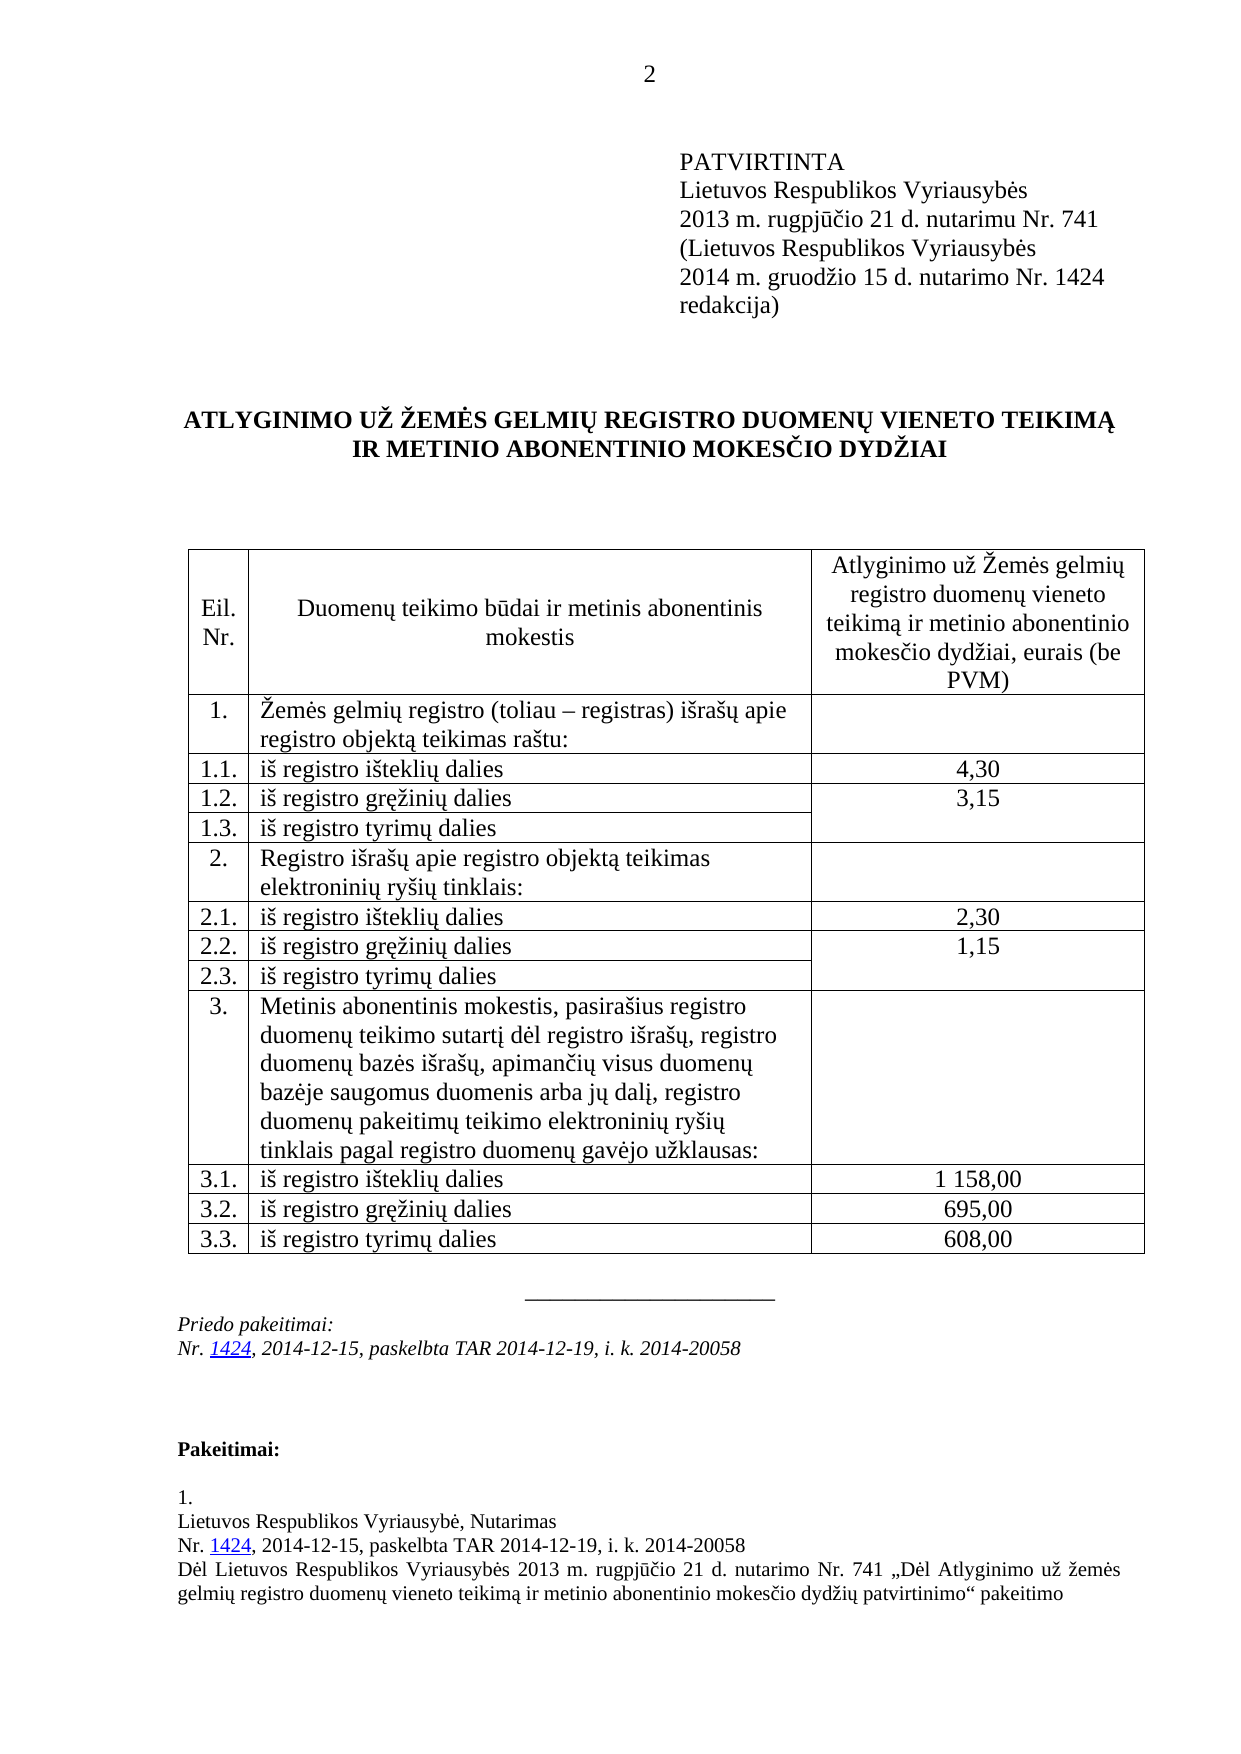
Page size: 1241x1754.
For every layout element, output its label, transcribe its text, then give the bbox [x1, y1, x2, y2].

text Lietuvos Respublikos Vyriausybė, Nutarimas [177, 1509, 1122, 1533]
table_cell 3.3. [189, 1224, 248, 1253]
table_cell Registro išrašų apie registro objektą teikimas elektroninių ryšių tinklais: [249, 843, 811, 901]
table_cell 1. [189, 695, 248, 753]
table_cell Žemės gelmių registro (toliau – registras) išrašų apie registro objektą teikimas raštu: [249, 695, 811, 753]
table_cell 3,15 [812, 784, 1144, 842]
table_cell [812, 695, 1144, 753]
table_cell 3.2. [189, 1194, 248, 1223]
table_cell iš registro tyrimų dalies [249, 813, 811, 842]
text 1. [177, 1484, 1122, 1509]
text Priedo pakeitimai: [177, 1311, 1122, 1336]
table_cell iš registro tyrimų dalies [249, 1224, 811, 1253]
table_cell iš registro tyrimų dalies [249, 961, 811, 990]
table_cell 2.2. [189, 931, 248, 960]
text Dėl Lietuvos Respublikos Vyriausybės 2013 m. rugpjūčio 21 d. nutarimo Nr. 741 „Dėl Atlyginimo už žemės gelmių registro duomenų vieneto teikimą ir metinio abonentinio mokesčio dydžių patvirtinimo“ pakeitimo [177, 1557, 1122, 1605]
table_cell Metinis abonentinis mokestis, pasirašius registro duomenų teikimo sutartį dėl registro išrašų, registro duomenų bazės išrašų, apimančių visus duomenų bazėje saugomus duomenis arba jų dalį, registro duomenų pakeitimų teikimo elektroninių ryšių tinklais pagal registro duomenų gavėjo užklausas: [249, 991, 811, 1163]
table_cell [812, 991, 1144, 1163]
table_cell 3. [189, 991, 248, 1163]
text (Lietuvos Respublikos Vyriausybės 2014 m. gruodžio 15 d. nutarimo Nr. 1424 redakcija) [679, 233, 1122, 319]
table_cell [812, 843, 1144, 901]
text ATLYGINIMO UŽ žEMĖS GELMIŲ REGISTRO DUOMENŲ VIENETo TEIKIMą IR METINIO ABONENTINIO MOKESČIO dydŽIAI [177, 406, 1122, 463]
table_header Duomenų teikimo būdai ir metinis abonentinis mokestis [249, 550, 811, 694]
table_cell iš registro gręžinių dalies [249, 931, 811, 960]
table_cell 2.3. [189, 961, 248, 990]
table_cell 695,00 [812, 1194, 1144, 1223]
table_cell iš registro išteklių dalies [249, 1165, 811, 1193]
table_cell 4,30 [812, 754, 1144, 782]
text Nr. 1424, 2014-12-15, paskelbta TAR 2014-12-19, i. k. 2014-20058 [177, 1336, 1122, 1359]
table_cell 1 158,00 [812, 1165, 1144, 1193]
table_cell iš registro išteklių dalies [249, 754, 811, 782]
table_cell 1.2. [189, 784, 248, 812]
table_header Eil. Nr. [189, 550, 248, 694]
table_cell 2. [189, 843, 248, 901]
text PATVIRTINTA Lietuvos Respublikos Vyriausybės 2013 m. rugpjūčio 21 d. nutarimu Nr. 741 [679, 147, 1122, 233]
table_cell iš registro išteklių dalies [249, 902, 811, 930]
table_cell 1.3. [189, 813, 248, 842]
table_cell 608,00 [812, 1224, 1144, 1253]
table_cell iš registro gręžinių dalies [249, 1194, 811, 1223]
table_cell iš registro gręžinių dalies [249, 784, 811, 812]
table_header Atlyginimo už Žemės gelmių registro duomenų vieneto teikimą ir metinio abonentinio mokesčio dydžiai, eurais (be PVM) [812, 550, 1144, 694]
table_cell 1,15 [812, 931, 1144, 990]
table_cell 3.1. [189, 1165, 248, 1193]
text Pakeitimai: [177, 1436, 1122, 1461]
text Nr. 1424, 2014-12-15, paskelbta TAR 2014-12-19, i. k. 2014-20058 [177, 1533, 1122, 1557]
table_cell 1.1. [189, 754, 248, 782]
text –––––––––––––––––––– [177, 1283, 1122, 1311]
table_cell 2,30 [812, 902, 1144, 930]
table_cell 2.1. [189, 902, 248, 930]
